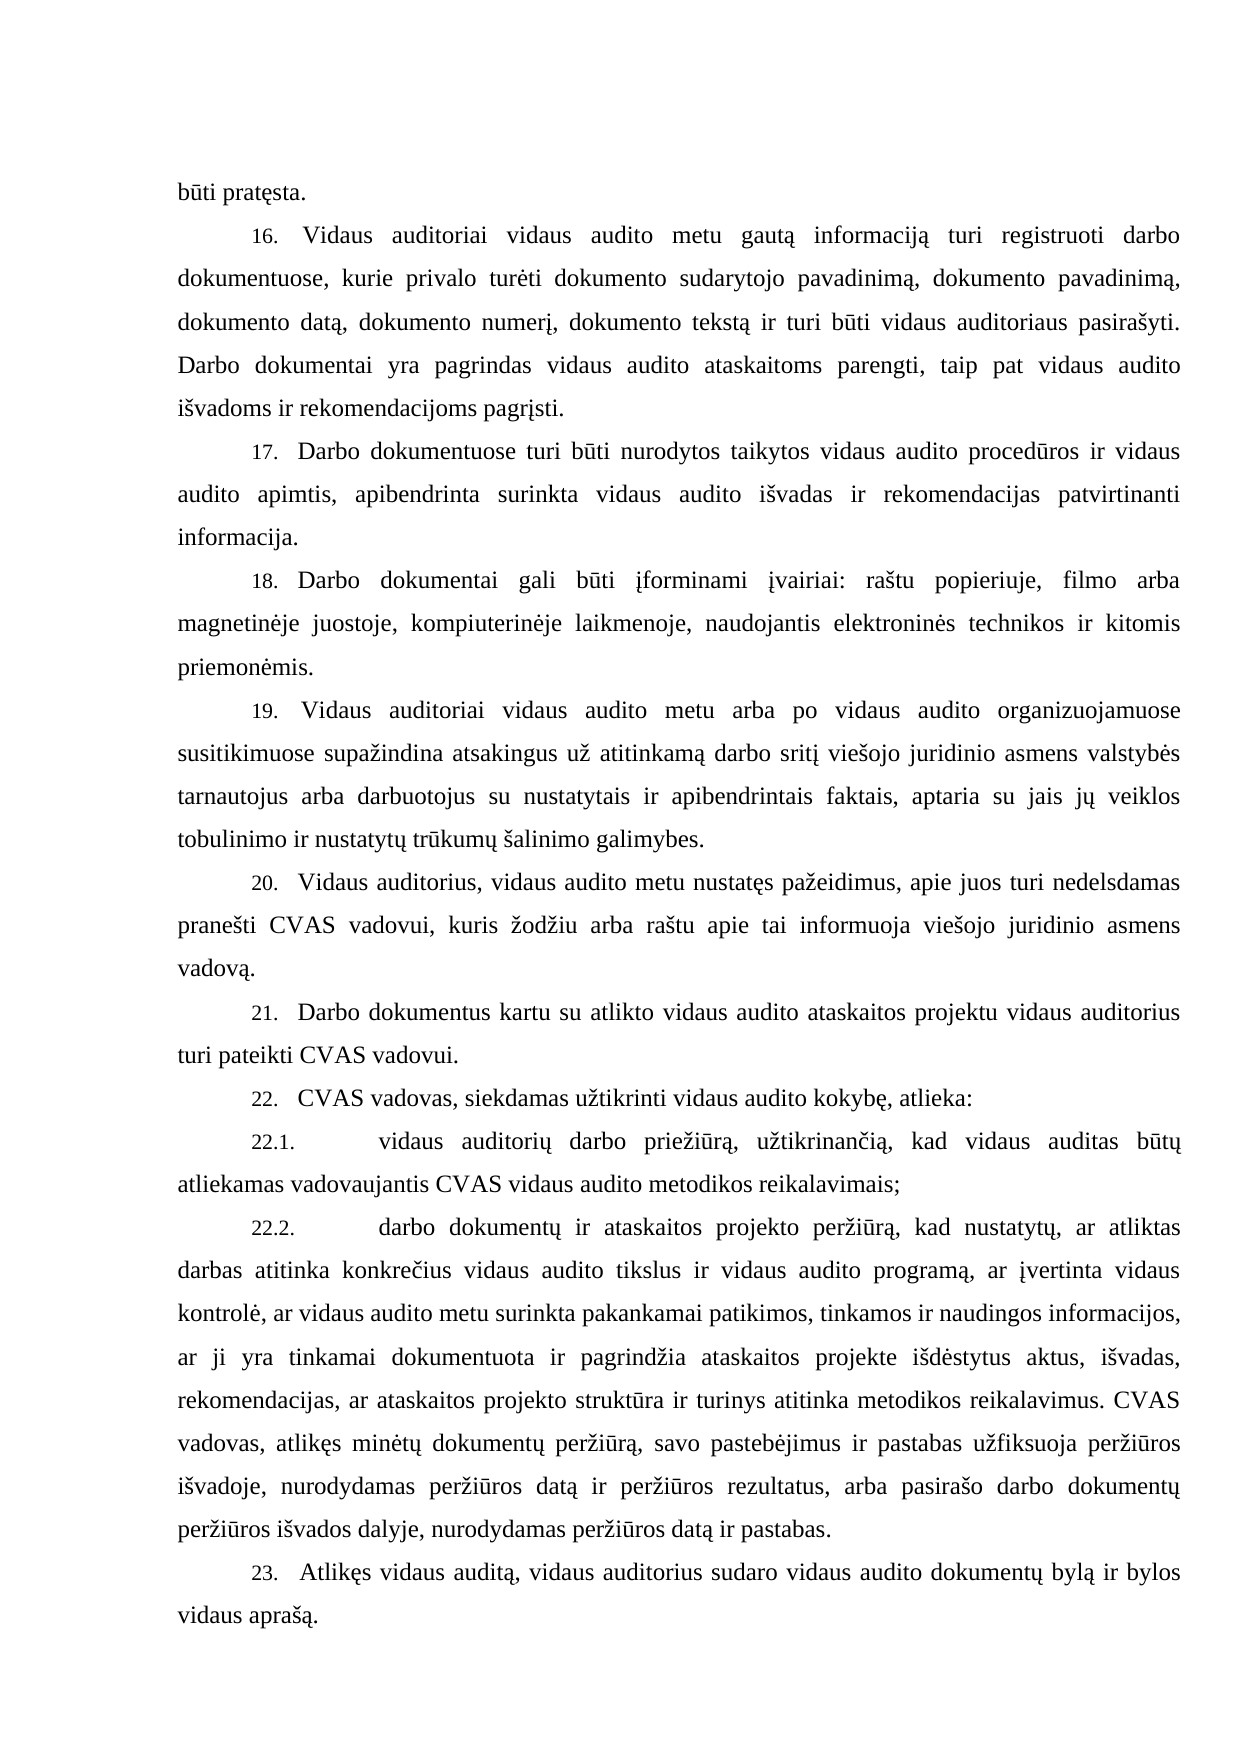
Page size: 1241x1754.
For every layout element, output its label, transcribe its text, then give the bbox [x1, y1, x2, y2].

text būti pratęsta. [177, 177, 1181, 206]
text 22. CVAS vadovas, siekdamas užtikrinti vidaus audito kokybę, atlieka: [177, 1083, 1181, 1112]
text 20. Vidaus auditorius, vidaus audito metu nustatęs pažeidimus, apie juos turi nedelsdamas pranešti CVAS vadovui, kuris žodžiu arba raštu apie tai informuoja viešojo juridinio asmens vadovą. [177, 867, 1181, 982]
text 18. Darbo dokumentai gali būti įforminami įvairiai: raštu popieriuje, filmo arba magnetinėje juostoje, kompiuterinėje laikmenoje, naudojantis elektroninės technikos ir kitomis priemonėmis. [177, 565, 1181, 680]
text 17. Darbo dokumentuose turi būti nurodytos taikytos vidaus audito procedūros ir vidaus audito apimtis, apibendrinta surinkta vidaus audito išvadas ir rekomendacijas patvirtinanti informacija. [177, 436, 1181, 551]
text 21. Darbo dokumentus kartu su atlikto vidaus audito ataskaitos projektu vidaus auditorius turi pateikti CVAS vadovui. [177, 997, 1181, 1068]
text 23. Atlikęs vidaus auditą, vidaus auditorius sudaro vidaus audito dokumentų bylą ir bylos vidaus aprašą. [177, 1557, 1181, 1629]
text 16. Vidaus auditoriai vidaus audito metu gautą informaciją turi registruoti darbo dokumentuose, kurie privalo turėti dokumento sudarytojo pavadinimą, dokumento pavadinimą, dokumento datą, dokumento numerį, dokumento tekstą ir turi būti vidaus auditoriaus pasirašyti. Darbo dokumentai yra pagrindas vidaus audito ataskaitoms parengti, taip pat vidaus audito išvadoms ir rekomendacijoms pagrįsti. [177, 220, 1181, 422]
text 22.2. darbo dokumentų ir ataskaitos projekto peržiūrą, kad nustatytų, ar atliktas darbas atitinka konkrečius vidaus audito tikslus ir vidaus audito programą, ar įvertinta vidaus kontrolė, ar vidaus audito metu surinkta pakankamai patikimos, tinkamos ir naudingos informacijos, ar ji yra tinkamai dokumentuota ir pagrindžia ataskaitos projekte išdėstytus aktus, išvadas, rekomendacijas, ar ataskaitos projekto struktūra ir turinys atitinka metodikos reikalavimus. CVAS vadovas, atlikęs minėtų dokumentų peržiūrą, savo pastebėjimus ir pastabas užfiksuoja peržiūros išvadoje, nurodydamas peržiūros datą ir peržiūros rezultatus, arba pasirašo darbo dokumentų peržiūros išvados dalyje, nurodydamas peržiūros datą ir pastabas. [177, 1212, 1181, 1543]
text 22.1. vidaus auditorių darbo priežiūrą, užtikrinančią, kad vidaus auditas būtų atliekamas vadovaujantis CVAS vidaus audito metodikos reikalavimais; [177, 1126, 1181, 1198]
text 19. Vidaus auditoriai vidaus audito metu arba po vidaus audito organizuojamuose susitikimuose supažindina atsakingus už atitinkamą darbo sritį viešojo juridinio asmens valstybės tarnautojus arba darbuotojus su nustatytais ir apibendrintais faktais, aptaria su jais jų veiklos tobulinimo ir nustatytų trūkumų šalinimo galimybes. [177, 695, 1181, 853]
